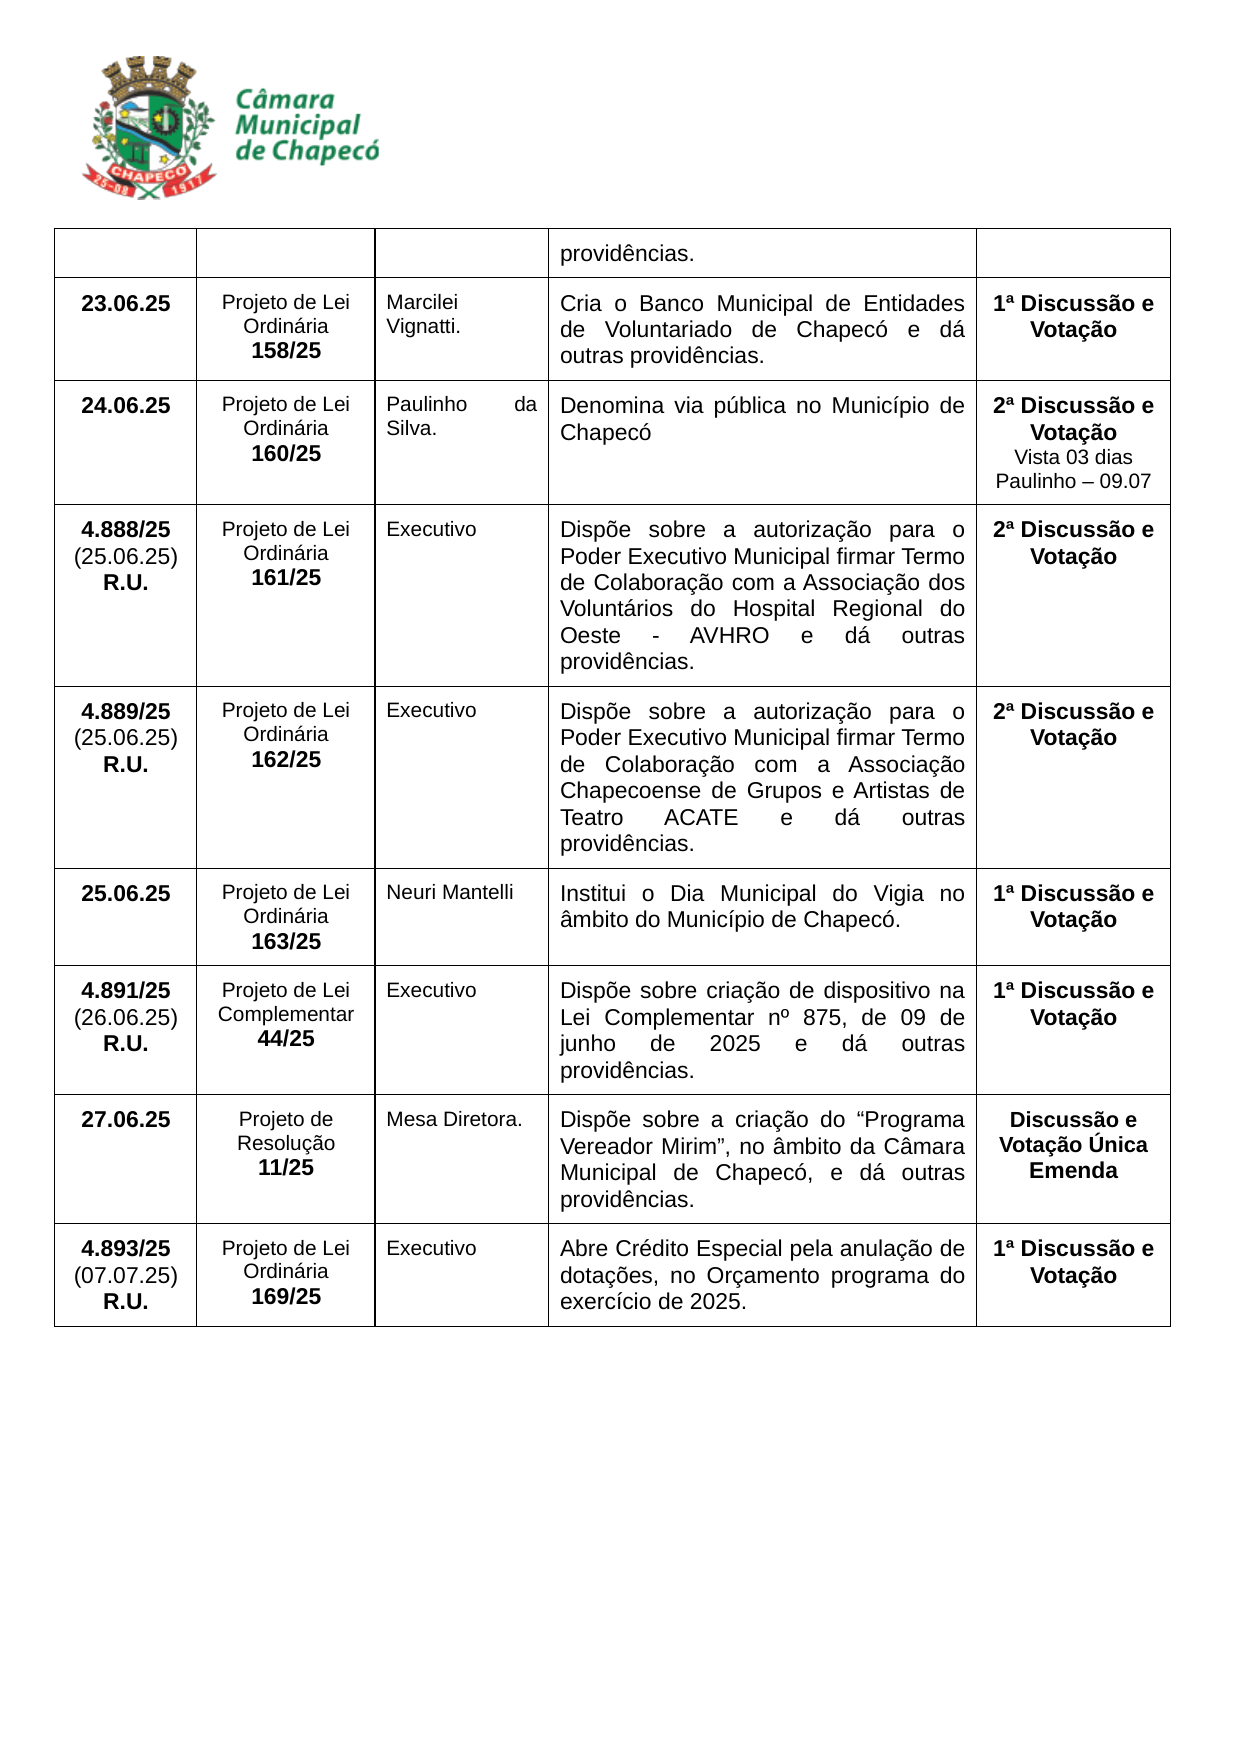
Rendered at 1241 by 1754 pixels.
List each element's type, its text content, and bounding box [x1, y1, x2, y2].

table_cell 4.889/25 (25.06.25) R.U. [55, 687, 196, 867]
table_cell [376, 229, 548, 277]
table_cell Institui o Dia Municipal do Vigia no âmbito do Município de Chapecó. [549, 869, 976, 965]
table_cell Neuri Mantelli [376, 869, 548, 965]
table_cell Executivo [376, 1224, 548, 1326]
table_cell Executivo [376, 966, 548, 1094]
table_cell Projeto de Lei Ordinária 161/25 [197, 505, 374, 686]
table_cell Discussão e Votação Única Emenda [977, 1095, 1170, 1223]
table_cell Dispõe sobre a autorização para o Poder Executivo Municipal firmar Termo de Colaboração com a Associação dos Voluntários do Hospital Regional do Oeste - AVHRO e dá outras providências. [549, 505, 976, 686]
table_cell Executivo [376, 505, 548, 686]
table_cell Paulinho da Silva. [376, 381, 548, 504]
table_cell Projeto de Lei Ordinária 169/25 [197, 1224, 374, 1326]
table_cell Projeto de Lei Ordinária 163/25 [197, 869, 374, 965]
table_cell 1ª Discussão e Votação [977, 869, 1170, 965]
table_cell Dispõe sobre criação de dispositivo na Lei Complementar nº 875, de 09 de junho de 2025 e dá outras providências. [549, 966, 976, 1094]
table_cell Projeto de Resolução 11/25 [197, 1095, 374, 1223]
table_cell 1ª Discussão e Votação [977, 966, 1170, 1094]
picture [81, 56, 379, 200]
table_cell 24.06.25 [55, 381, 196, 504]
table_cell Abre Crédito Especial pela anulação de dotações, no Orçamento programa do exercício de 2025. [549, 1224, 976, 1326]
table_cell Projeto de Lei Complementar 44/25 [197, 966, 374, 1094]
table_cell Executivo [376, 687, 548, 867]
table_cell 25.06.25 [55, 869, 196, 965]
table_cell 4.891/25 (26.06.25) R.U. [55, 966, 196, 1094]
table_cell 2ª Discussão e Votação Vista 03 dias Paulinho – 09.07 [977, 381, 1170, 504]
table_cell Projeto de Lei Ordinária 158/25 [197, 278, 374, 380]
table_cell Denomina via pública no Município de Chapecó [549, 381, 976, 504]
table_cell Dispõe sobre a autorização para o Poder Executivo Municipal firmar Termo de Colaboração com a Associação Chapecoense de Grupos e Artistas de Teatro ACATE e dá outras providências. [549, 687, 976, 867]
table_cell providências. [549, 229, 976, 277]
table_cell 4.893/25 (07.07.25) R.U. [55, 1224, 196, 1326]
table_cell Marcilei Vignatti. [376, 278, 548, 380]
table_cell 2ª Discussão e Votação [977, 505, 1170, 686]
table_cell Mesa Diretora. [376, 1095, 548, 1223]
table_cell 1ª Discussão e Votação [977, 278, 1170, 380]
table_cell [197, 229, 374, 277]
table_cell 4.888/25 (25.06.25) R.U. [55, 505, 196, 686]
table_cell Projeto de Lei Ordinária 162/25 [197, 687, 374, 867]
table_cell 23.06.25 [55, 278, 196, 380]
table_cell 1ª Discussão e Votação [977, 1224, 1170, 1326]
table_cell [977, 229, 1170, 277]
table_cell Dispõe sobre a criação do “Programa Vereador Mirim”, no âmbito da Câmara Municipal de Chapecó, e dá outras providências. [549, 1095, 976, 1223]
table_cell 2ª Discussão e Votação [977, 687, 1170, 867]
table_cell 27.06.25 [55, 1095, 196, 1223]
table_cell Cria o Banco Municipal de Entidades de Voluntariado de Chapecó e dá outras providências. [549, 278, 976, 380]
table_cell Projeto de Lei Ordinária 160/25 [197, 381, 374, 504]
table_cell [55, 229, 196, 277]
